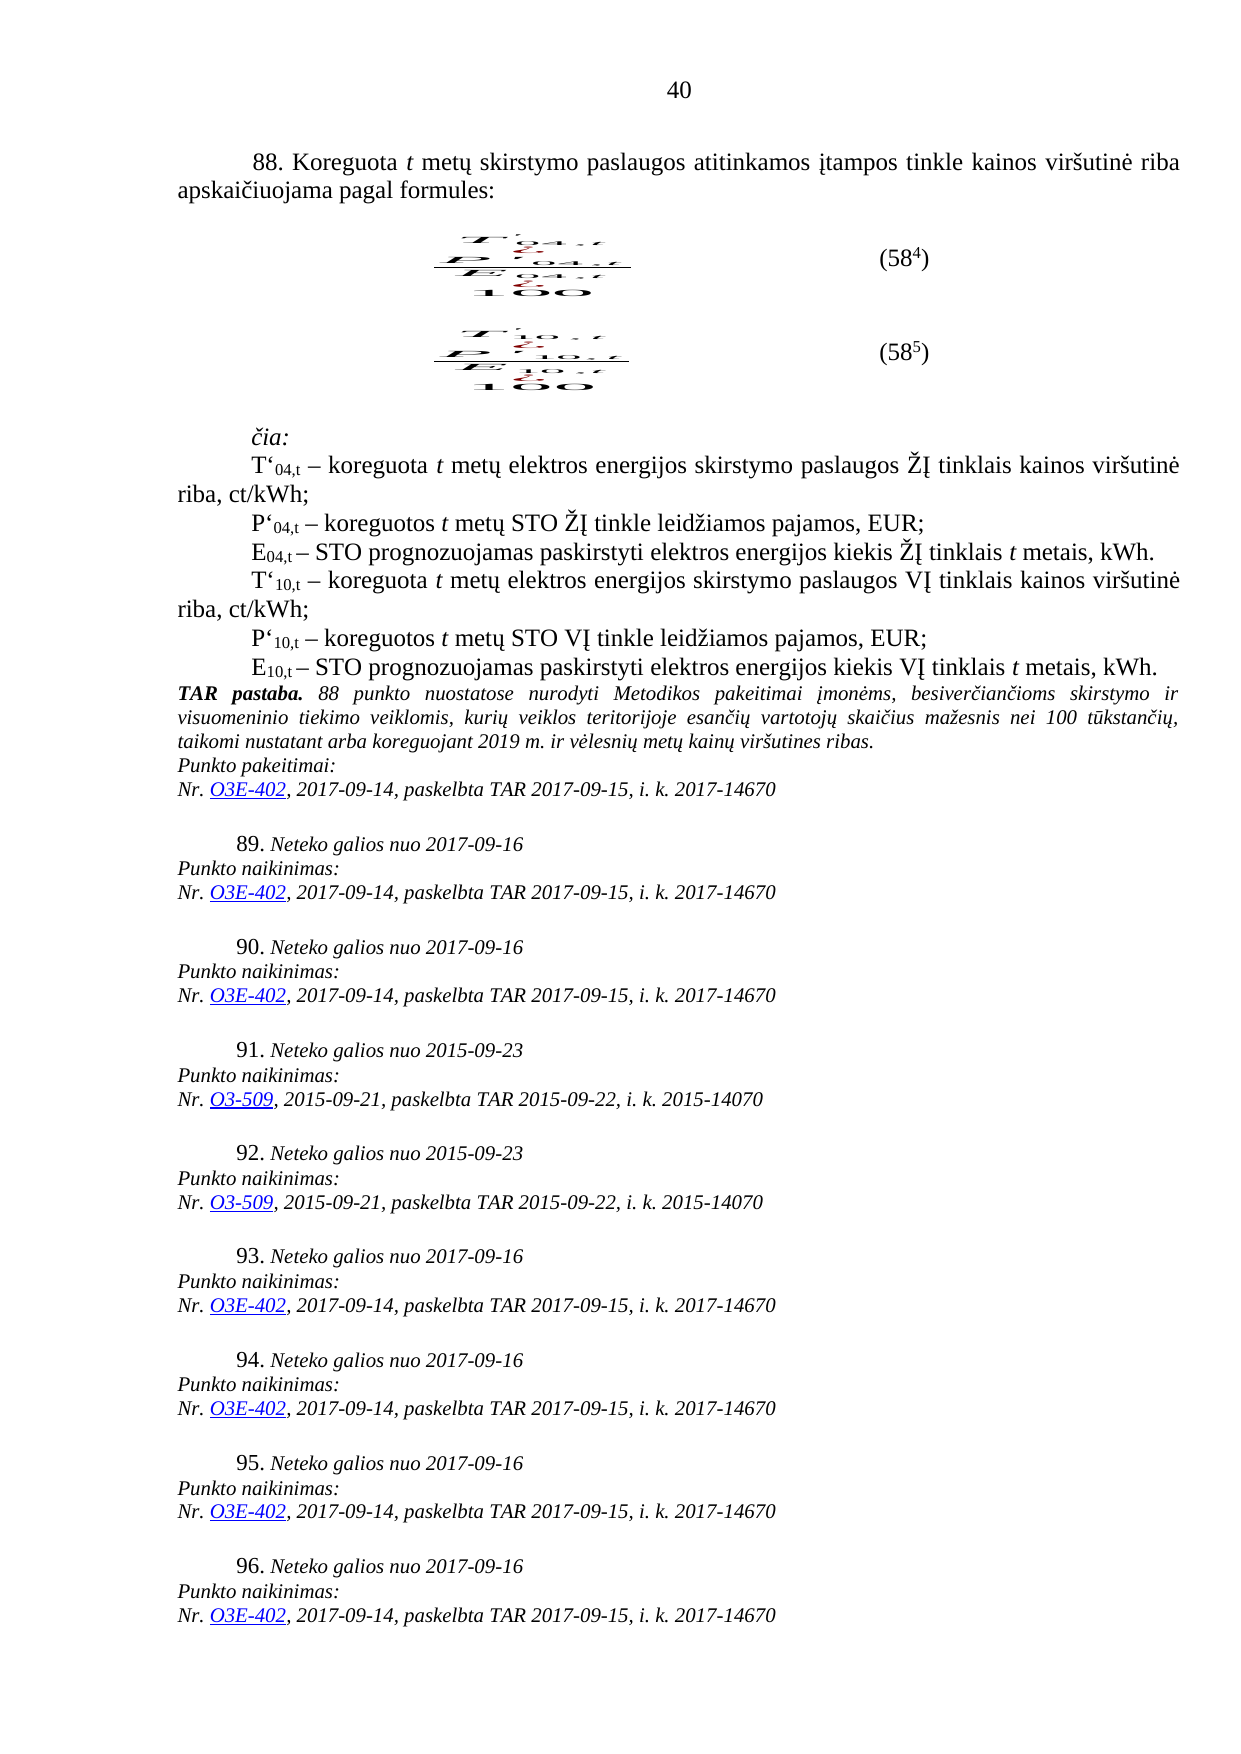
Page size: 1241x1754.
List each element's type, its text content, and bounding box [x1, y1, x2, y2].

text T‘04,t – koreguota t metų elektros energijos skirstymo paslaugos ŽĮ tinklais kainos viršutinė riba, ct/kWh; [177, 451, 1181, 508]
text Punkto naikinimas: [177, 1475, 1181, 1499]
text 88. Koreguota t metų skirstymo paslaugos atitinkamos įtampos tinkle kainos viršutinė riba apskaičiuojama pagal formules: [177, 147, 1181, 204]
text Nr. O3E-402, 2017-09-14, paskelbta TAR 2017-09-15, i. k. 2017-14670 [177, 1603, 1181, 1627]
text Punkto naikinimas: [177, 1062, 1181, 1087]
text Nr. O3E-402, 2017-09-14, paskelbta TAR 2017-09-15, i. k. 2017-14670 [177, 983, 1181, 1007]
text Nr. O3E-402, 2017-09-14, paskelbta TAR 2017-09-15, i. k. 2017-14670 [177, 1293, 1181, 1317]
text Punkto naikinimas: [177, 856, 1181, 880]
text TAR pastaba. 88 punkto nuostatose nurodyti Metodikos pakeitimai įmonėms, besiverčiančioms skirstymo ir visuomeninio tiekimo veiklomis, kurių veiklos teritorijoje esančių vartotojų skaičius mažesnis nei 100 tūkstančių, taikomi nustatant arba koreguojant 2019 m. ir vėlesnių metų kainų viršutines ribas. [177, 681, 1181, 753]
text Nr. O3E-402, 2017-09-14, paskelbta TAR 2017-09-15, i. k. 2017-14670 [177, 880, 1181, 904]
text 95. Neteko galios nuo 2017-09-16 [177, 1449, 1181, 1475]
text 91. Neteko galios nuo 2015-09-23 [177, 1036, 1181, 1062]
text 93. Neteko galios nuo 2017-09-16 [177, 1243, 1181, 1269]
text 96. Neteko galios nuo 2017-09-16 [177, 1552, 1181, 1579]
text P‘10,t – koreguotos t metų STO VĮ tinkle leidžiamos pajamos, EUR; [177, 623, 1181, 652]
text Nr. O3-509, 2015-09-21, paskelbta TAR 2015-09-22, i. k. 2015-14070 [177, 1087, 1181, 1111]
text Punkto naikinimas: [177, 1166, 1181, 1190]
text E10,t – STO prognozuojamas paskirstyti elektros energijos kiekis VĮ tinklais t metais, kWh. [177, 652, 1181, 681]
text Nr. O3E-402, 2017-09-14, paskelbta TAR 2017-09-15, i. k. 2017-14670 [177, 1499, 1181, 1523]
text Punkto naikinimas: [177, 1579, 1181, 1603]
text 90. Neteko galios nuo 2017-09-16 [177, 933, 1181, 959]
text 92. Neteko galios nuo 2015-09-23 [177, 1139, 1181, 1166]
text Punkto naikinimas: [177, 1269, 1181, 1293]
text (585) [177, 327, 1181, 393]
text T‘10,t – koreguota t metų elektros energijos skirstymo paslaugos VĮ tinklais kainos viršutinė riba, ct/kWh; [177, 566, 1181, 623]
text P‘04,t – koreguotos t metų STO ŽĮ tinkle leidžiamos pajamos, EUR; [177, 508, 1181, 537]
text (584) [177, 233, 1181, 299]
text E04,t – STO prognozuojamas paskirstyti elektros energijos kiekis ŽĮ tinklais t metais, kWh. [177, 537, 1181, 566]
text 94. Neteko galios nuo 2017-09-16 [177, 1346, 1181, 1372]
text Nr. O3E-402, 2017-09-14, paskelbta TAR 2017-09-15, i. k. 2017-14670 [177, 777, 1181, 801]
text Nr. O3E-402, 2017-09-14, paskelbta TAR 2017-09-15, i. k. 2017-14670 [177, 1396, 1181, 1420]
text Punkto naikinimas: [177, 959, 1181, 983]
text Punkto naikinimas: [177, 1372, 1181, 1396]
text čia: [177, 422, 1181, 451]
text 89. Neteko galios nuo 2017-09-16 [177, 830, 1181, 856]
text Nr. O3-509, 2015-09-21, paskelbta TAR 2015-09-22, i. k. 2015-14070 [177, 1190, 1181, 1214]
text Punkto pakeitimai: [177, 753, 1181, 777]
